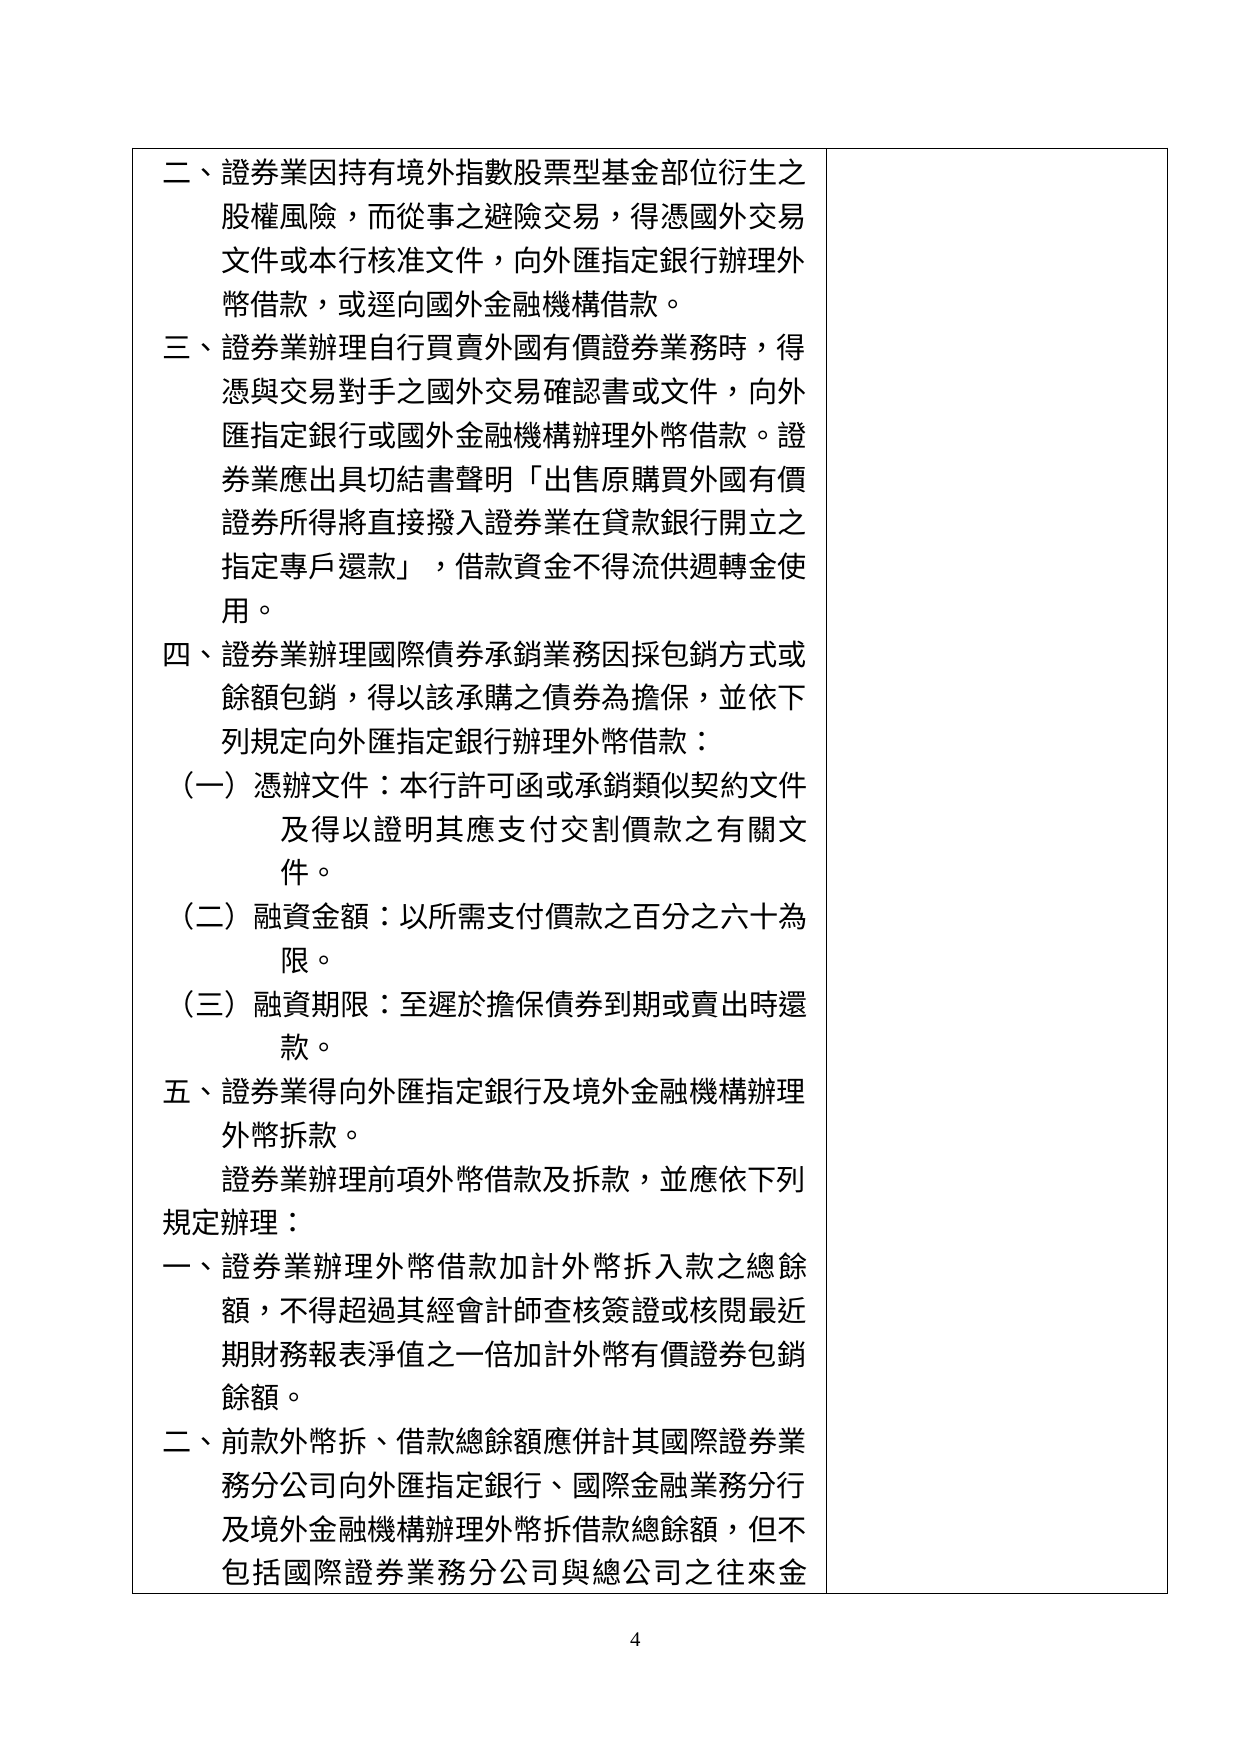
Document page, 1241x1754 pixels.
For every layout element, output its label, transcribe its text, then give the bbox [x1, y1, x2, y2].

table_cell [827, 149, 1167, 1592]
table_cell 第十二條 證券業辦理證券相關外匯業務產生之外幣資金需求，得經由下列方式籌措外幣資金： 證券業得與外匯指定銀行進行新臺幣與外幣間換匯交易（SWAP）或換匯換利交易（CCS）。 證券業因持有境外指數股票型基金部位衍生之股權風險，而從事之避險交易，得憑國外交易文件或本行核准文件，向外匯指定銀行辦理外幣借款，或逕向國外金融機構借款。 證券業辦理自行買賣外國有價證券業務時，得憑與交易對手之國外交易確認書或文件，向外匯指定銀行或國外金融機構辦理外幣借款。證券業應出具切結書聲明「出售原購買外國有價證券所得將直接撥入證券業在貸款銀行開立之指定專戶還款」，借款資金不得流供週轉金使用。 證券業辦理國際債券承銷業務因採包銷方式或餘額包銷，得以該承購之債券為擔保，並依下列規定向外匯指定銀行辦理外幣借款： （一）憑辦文件：本行許可函或承銷類似契約文件及得以證明其應支付交割價款之有關文件。 （二）融資金額：以所需支付價款之百分之六十為限。 （三）融資期限：至遲於擔保債券到期或賣出時還款。 證券業得向外匯指定銀行及境外金融機構辦理外幣拆款。 證券業辦理前項外幣借款及拆款，並應依下列規定辦理： 證券業辦理外幣借款加計外幣拆入款之總餘額，不得超過其經會計師查核簽證或核閱最近期財務報表淨值之一倍加計外幣有價證券包銷餘額。 前款外幣拆、借款總餘額應併計其國際證券業務分公司向外匯指定銀行、國際金融業務分行及境外金融機構辦理外幣拆借款總餘額，但不包括國際證券業務分公司與總公司之往來金額。 證券業辦理外幣拆款期限不得超過一年。 外幣借款及拆款皆不得兌換為新臺幣，且其還款來源除經本行許可外，不得以新臺幣結購為之。 [133, 149, 826, 1592]
